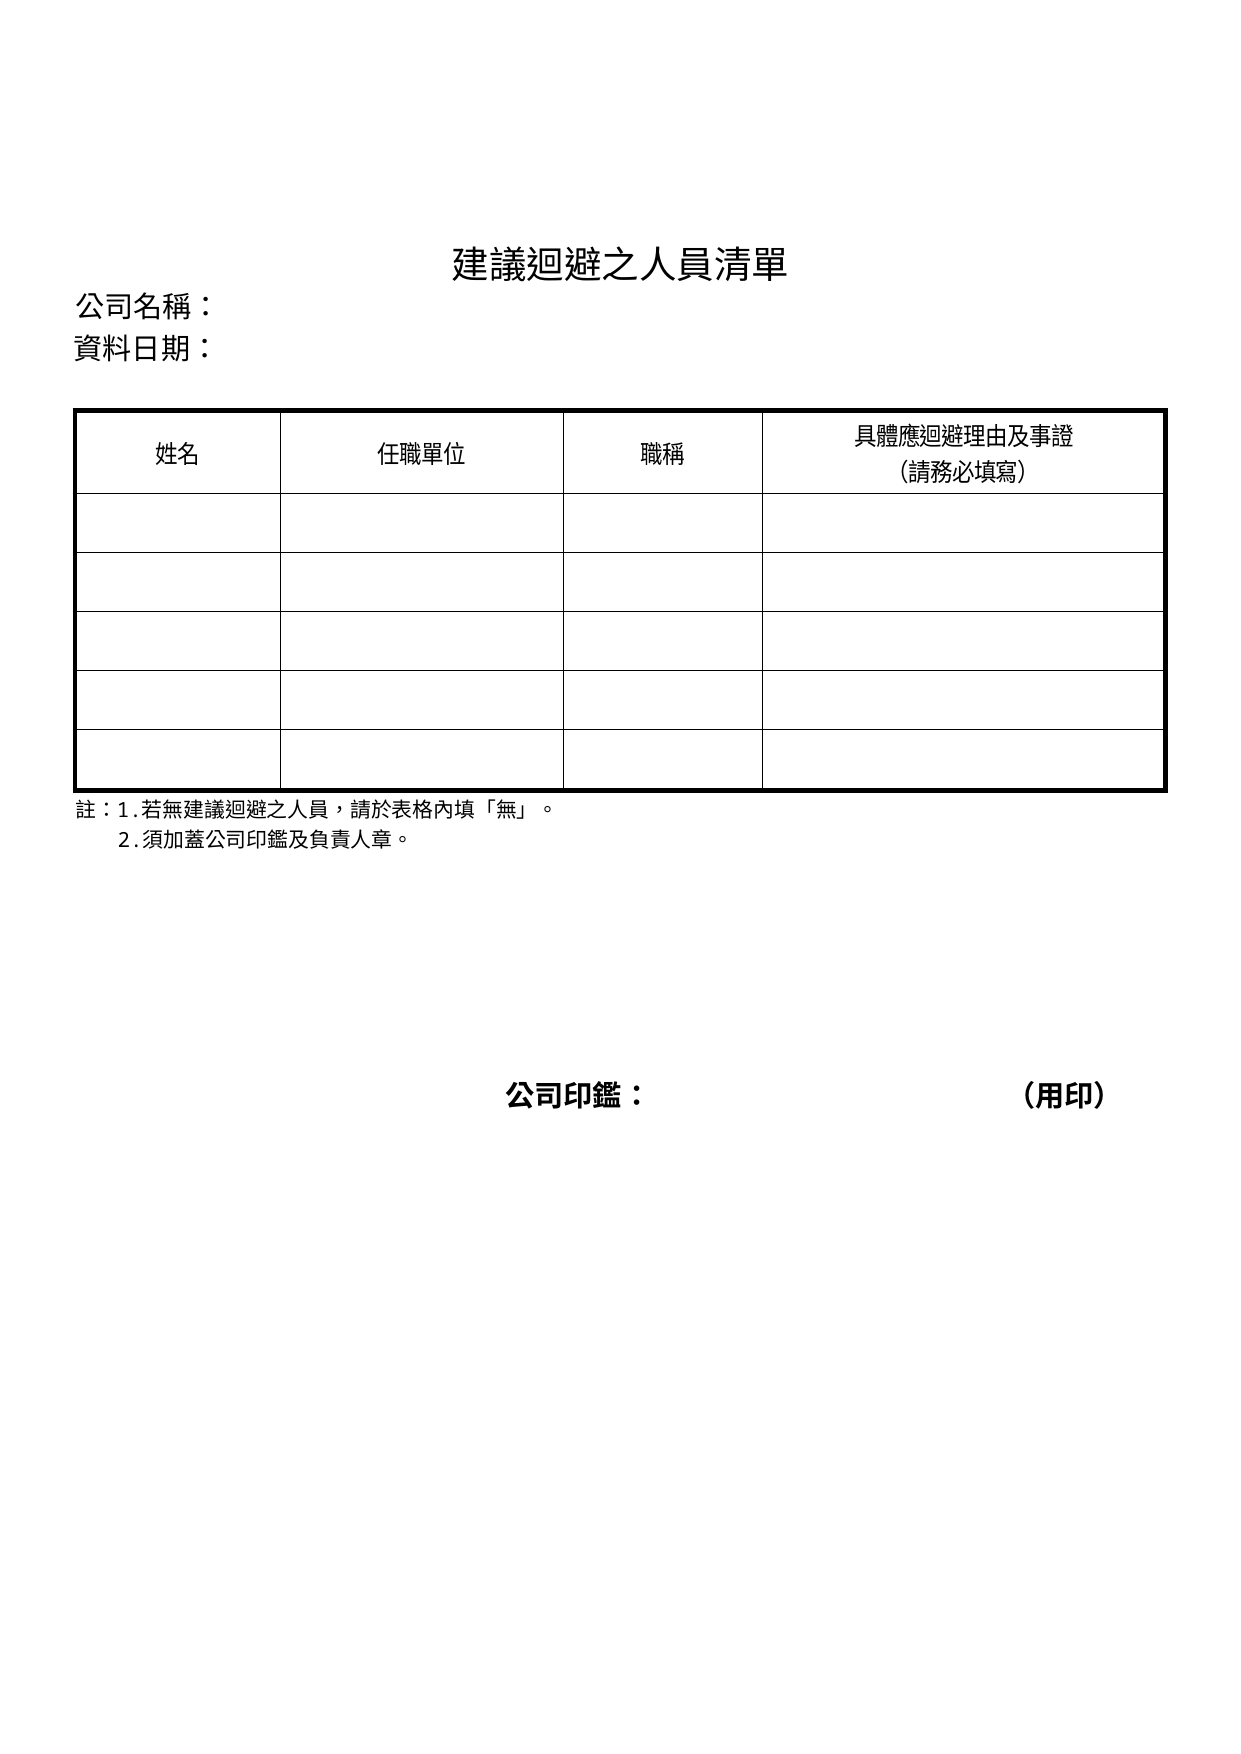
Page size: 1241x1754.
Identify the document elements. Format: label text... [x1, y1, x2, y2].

table_cell [77, 553, 280, 611]
table_cell [763, 671, 1163, 729]
table_cell [281, 494, 563, 552]
table_cell [281, 553, 563, 611]
table_cell [281, 730, 563, 788]
table_cell [763, 553, 1163, 611]
table_cell [77, 730, 280, 788]
table_header 具體應迴避理由及事證 （請務必填寫） [763, 413, 1163, 493]
table_cell [564, 553, 762, 611]
table_cell [564, 612, 762, 670]
table_cell [763, 612, 1163, 670]
text 建議迴避之人員清單 [75, 221, 1165, 283]
table_cell [281, 671, 563, 729]
table_header 姓名 [77, 413, 280, 493]
table_cell [763, 730, 1163, 788]
table_cell [281, 612, 563, 670]
text 資料日期： [72, 326, 1165, 368]
table_cell [77, 671, 280, 729]
table_cell [763, 494, 1163, 552]
table_cell [77, 494, 280, 552]
table_cell [564, 671, 762, 729]
table_cell [564, 494, 762, 552]
table_cell [77, 612, 280, 670]
table_header （用印） [676, 1033, 1165, 1155]
table_cell [564, 730, 762, 788]
text 2.須加蓋公司印鑑及負責人章。 [117, 823, 1165, 853]
table_header 任職單位 [281, 413, 563, 493]
table_header 公司印鑑： [502, 1033, 676, 1155]
text 公司名稱： [75, 283, 1165, 326]
table_header 職稱 [564, 413, 762, 493]
text 註：1.若無建議迴避之人員，請於表格內填「無」。 [75, 793, 1165, 823]
